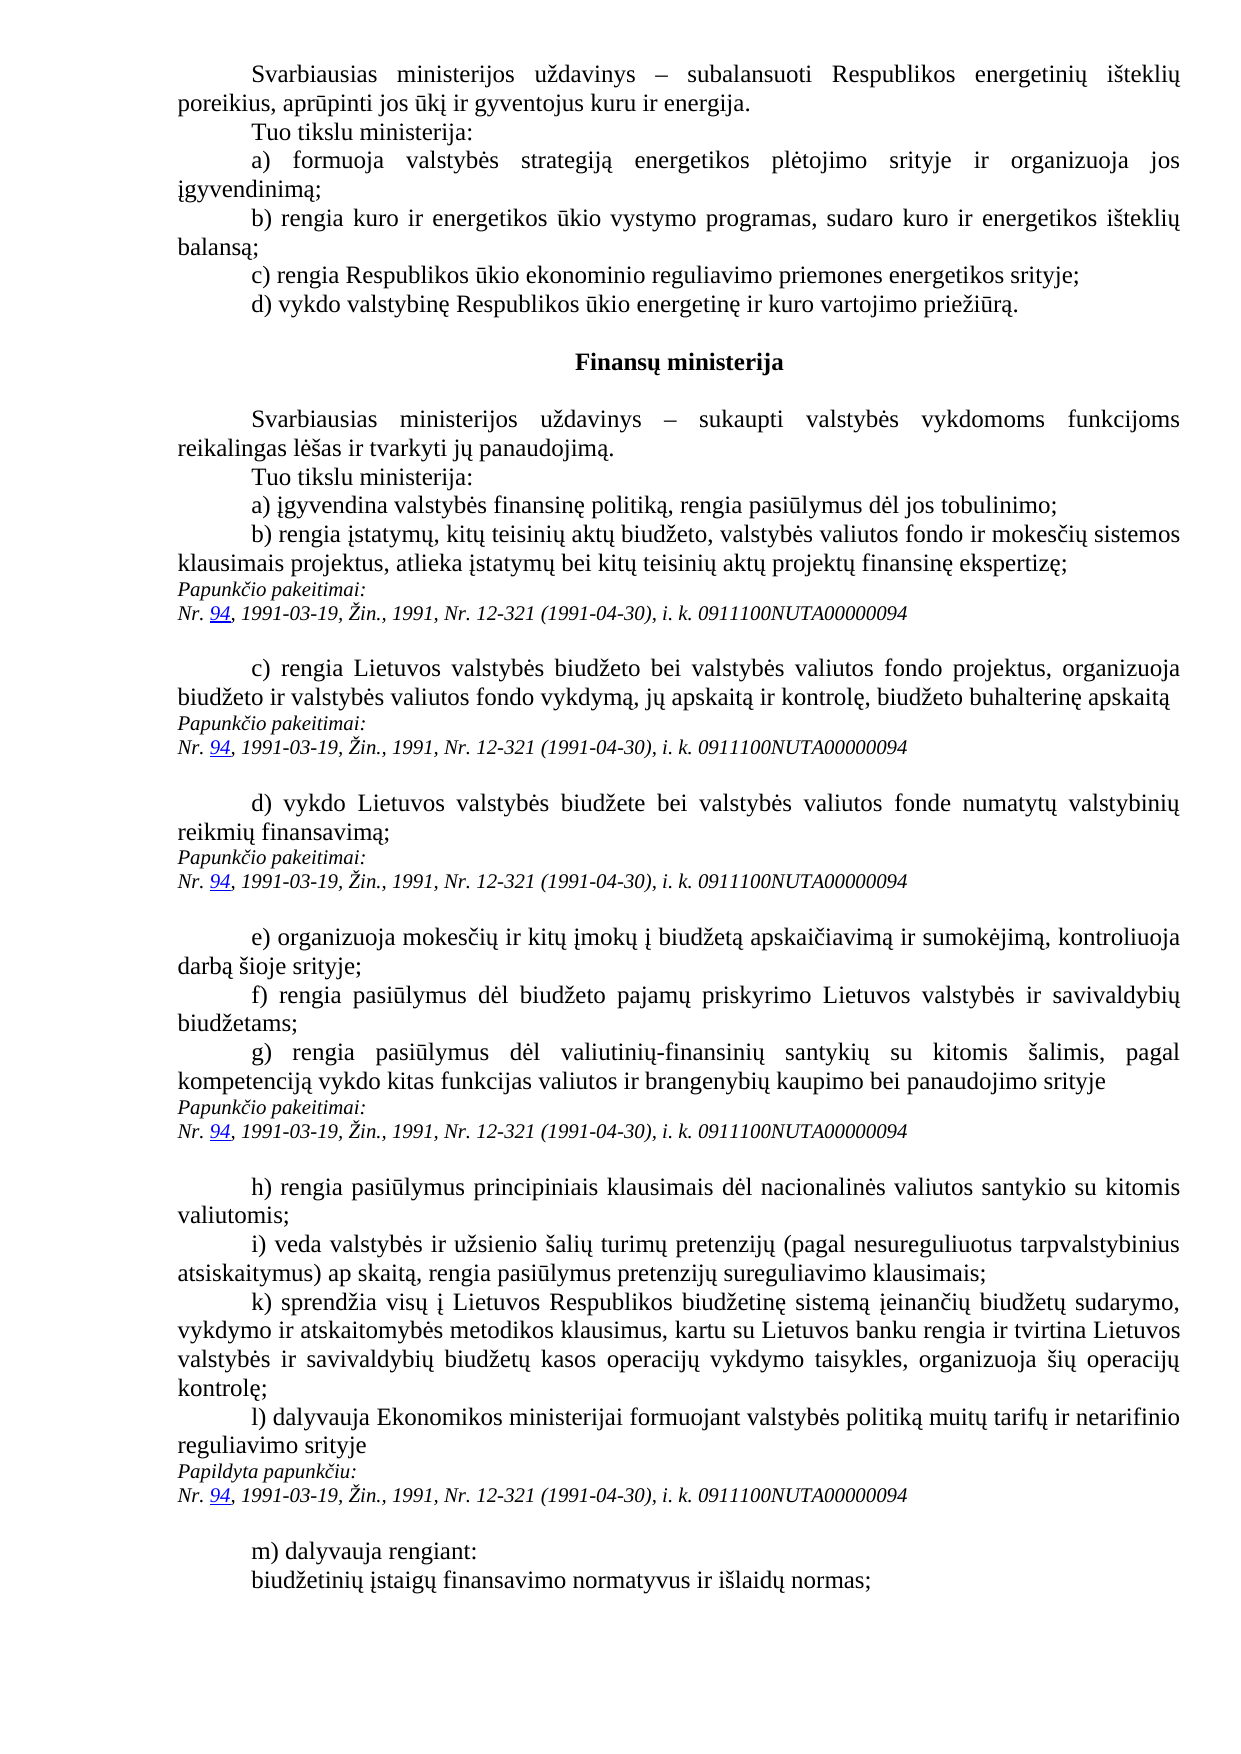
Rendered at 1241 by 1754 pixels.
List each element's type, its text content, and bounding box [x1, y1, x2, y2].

text k) sprendžia visų į Lietuvos Respublikos biudžetinę sistemą įeinančių biudžetų sudarymo, vykdymo ir atskaitomybės metodikos klausimus, kartu su Lietuvos banku rengia ir tvirtina Lietuvos valstybės ir savivaldybių biudžetų kasos operacijų vykdymo taisykles, organizuoja šių operacijų kontrolę; [177, 1287, 1181, 1402]
text g) rengia pasiūlymus dėl valiutinių-finansinių santykių su kitomis šalimis, pagal kompetenciją vykdo kitas funkcijas valiutos ir brangenybių kaupimo bei panaudojimo srityje [177, 1037, 1181, 1095]
text Papunkčio pakeitimai: [177, 711, 1181, 735]
text Nr. 94, 1991-03-19, Žin., 1991, Nr. 12-321 (1991-04-30), i. k. 0911100NUTA00000094 [177, 1119, 1181, 1143]
text Papunkčio pakeitimai: [177, 845, 1181, 869]
text l) dalyvauja Ekonomikos ministerijai formuojant valstybės politiką muitų tarifų ir netarifinio reguliavimo srityje [177, 1402, 1181, 1459]
text Svarbiausias ministerijos uždavinys – sukaupti valstybės vykdomoms funkcijoms reikalingas lėšas ir tvarkyti jų panaudojimą. [177, 404, 1181, 462]
text Tuo tikslu ministerija: [177, 462, 1181, 490]
text m) dalyvauja rengiant: [177, 1536, 1181, 1565]
text e) organizuoja mokesčių ir kitų įmokų į biudžetą apskaičiavimą ir sumokėjimą, kontroliuoja darbą šioje srityje; [177, 922, 1181, 980]
text Nr. 94, 1991-03-19, Žin., 1991, Nr. 12-321 (1991-04-30), i. k. 0911100NUTA00000094 [177, 1483, 1181, 1507]
text Papunkčio pakeitimai: [177, 1095, 1181, 1119]
text Papunkčio pakeitimai: [177, 577, 1181, 601]
text Svarbiausias ministerijos uždavinys – subalansuoti Respublikos energetinių išteklių poreikius, aprūpinti jos ūkį ir gyventojus kuru ir energija. [177, 59, 1181, 117]
text b) rengia kuro ir energetikos ūkio vystymo programas, sudaro kuro ir energetikos išteklių balansą; [177, 203, 1181, 260]
text c) rengia Respublikos ūkio ekonominio reguliavimo priemones energetikos srityje; [177, 260, 1181, 289]
text a) formuoja valstybės strategiją energetikos plėtojimo srityje ir organizuoja jos įgyvendinimą; [177, 145, 1181, 203]
text a) įgyvendina valstybės finansinę politiką, rengia pasiūlymus dėl jos tobulinimo; [177, 490, 1181, 519]
text f) rengia pasiūlymus dėl biudžeto pajamų priskyrimo Lietuvos valstybės ir savivaldybių biudžetams; [177, 980, 1181, 1037]
text Tuo tikslu ministerija: [177, 117, 1181, 145]
text i) veda valstybės ir užsienio šalių turimų pretenzijų (pagal nesureguliuotus tarpvalstybinius atsiskaitymus) ap skaitą, rengia pasiūlymus pretenzijų sureguliavimo klausimais; [177, 1229, 1181, 1287]
text Nr. 94, 1991-03-19, Žin., 1991, Nr. 12-321 (1991-04-30), i. k. 0911100NUTA00000094 [177, 869, 1181, 893]
text biudžetinių įstaigų finansavimo normatyvus ir išlaidų normas; [177, 1565, 1181, 1593]
text b) rengia įstatymų, kitų teisinių aktų biudžeto, valstybės valiutos fondo ir mokesčių sistemos klausimais projektus, atlieka įstatymų bei kitų teisinių aktų projektų finansinę ekspertizę; [177, 519, 1181, 577]
text Nr. 94, 1991-03-19, Žin., 1991, Nr. 12-321 (1991-04-30), i. k. 0911100NUTA00000094 [177, 601, 1181, 625]
text c) rengia Lietuvos valstybės biudžeto bei valstybės valiutos fondo projektus, organizuoja biudžeto ir valstybės valiutos fondo vykdymą, jų apskaitą ir kontrolę, biudžeto buhalterinę apskaitą [177, 653, 1181, 711]
text Finansų ministerija [177, 347, 1181, 375]
text d) vykdo Lietuvos valstybės biudžete bei valstybės valiutos fonde numatytų valstybinių reikmių finansavimą; [177, 788, 1181, 845]
text h) rengia pasiūlymus principiniais klausimais dėl nacionalinės valiutos santykio su kitomis valiutomis; [177, 1172, 1181, 1229]
text Nr. 94, 1991-03-19, Žin., 1991, Nr. 12-321 (1991-04-30), i. k. 0911100NUTA00000094 [177, 735, 1181, 759]
text d) vykdo valstybinę Respublikos ūkio energetinę ir kuro vartojimo priežiūrą. [177, 289, 1181, 318]
text Papildyta papunkčiu: [177, 1459, 1181, 1483]
